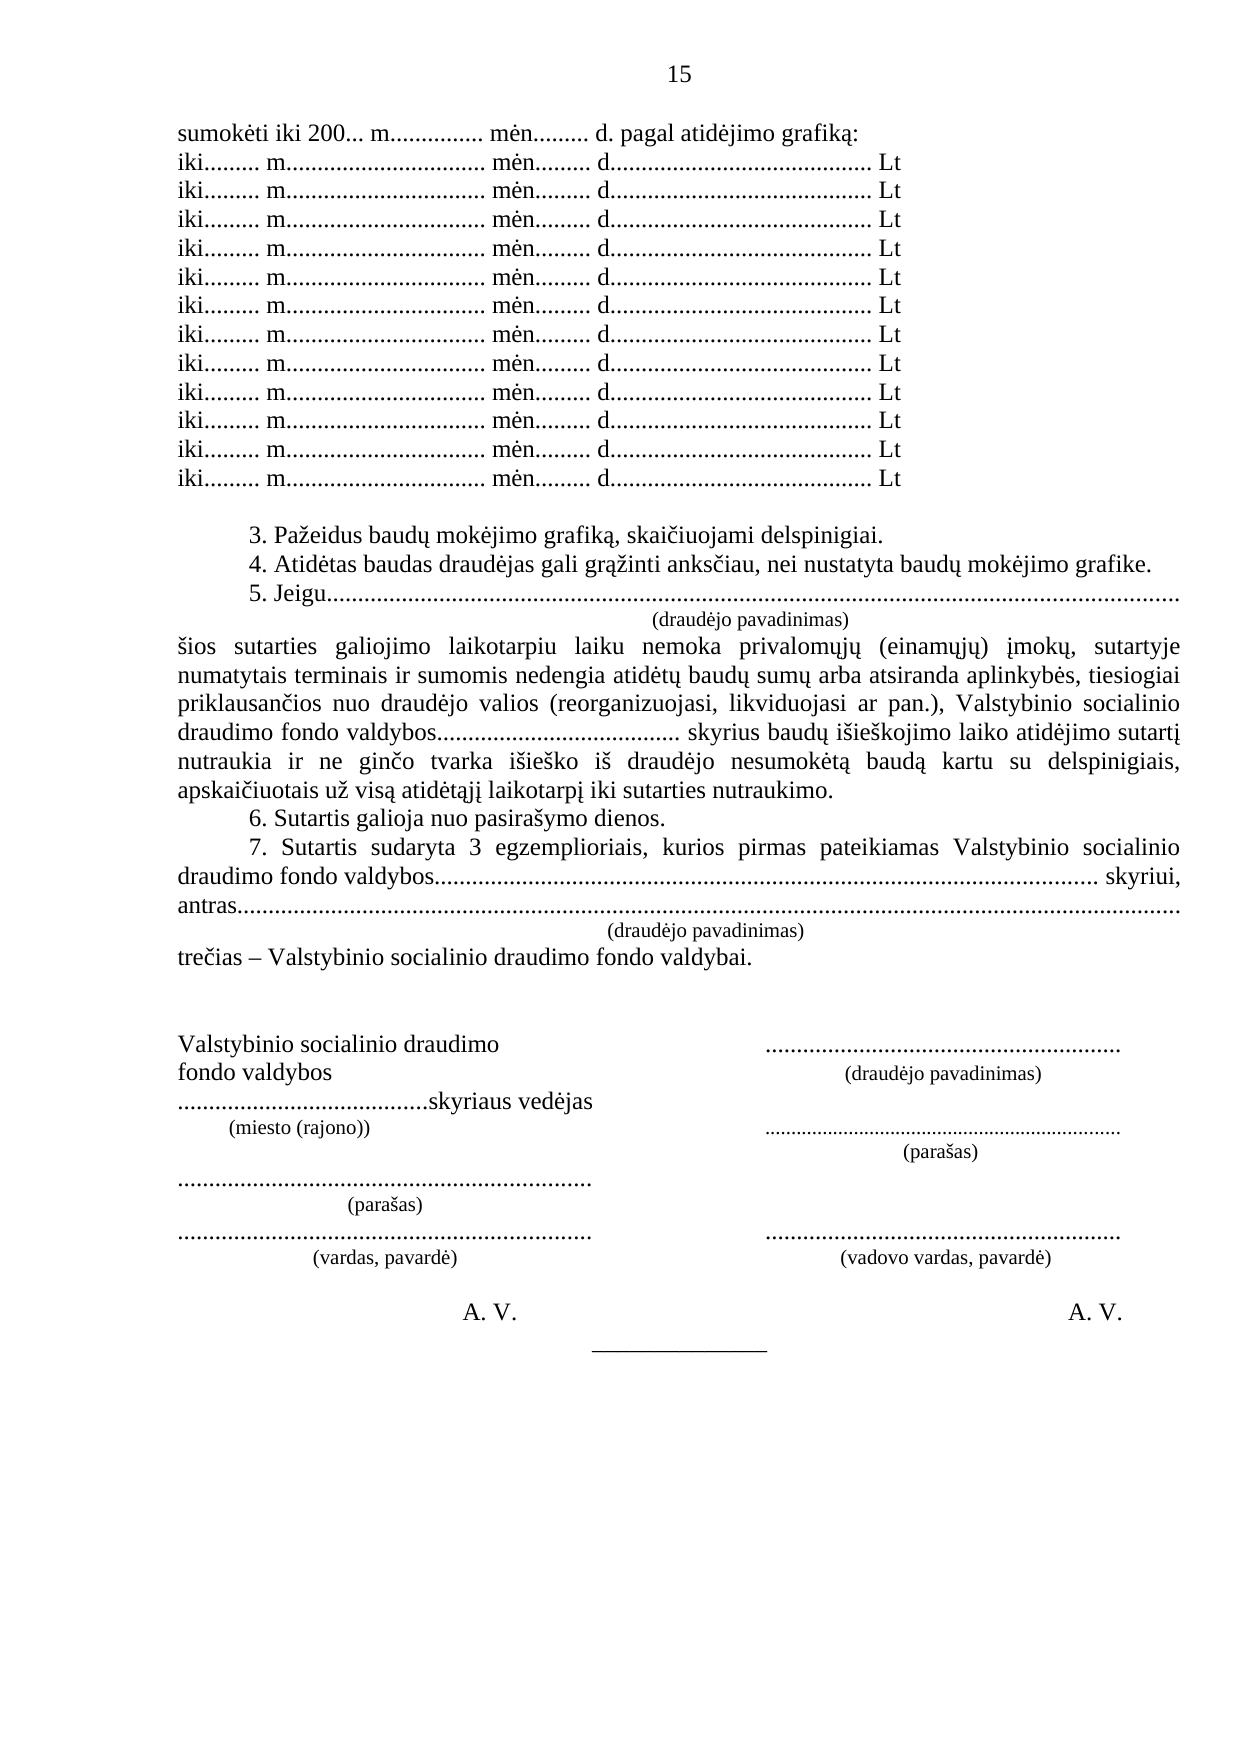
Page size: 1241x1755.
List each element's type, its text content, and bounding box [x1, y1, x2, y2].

text sumokėti iki 200... m............... mėn......... d. pagal atidėjimo grafiką: [177, 118, 1181, 147]
text iki......... m................................ mėn......... d.......................................... Lt [177, 434, 1181, 463]
text (draudėjo pavadinimas) [177, 918, 1181, 942]
text iki......... m................................ mėn......... d.......................................... Lt [177, 319, 1181, 348]
text iki......... m................................ mėn......... d.......................................... Lt [177, 348, 1181, 377]
text 4. Atidėtas baudas draudėjas gali grąžinti anksčiau, nei nustatyta baudų mokėjimo grafike. [177, 549, 1181, 578]
text (draudėjo pavadinimas) [177, 607, 1181, 631]
text Valstybinio socialinio draudimo [177, 1029, 1181, 1057]
text iki......... m................................ mėn......... d.......................................... Lt [177, 262, 1181, 291]
text iki......... m................................ mėn......... d.......................................... Lt [177, 204, 1181, 233]
text (miesto (rajono)) [177, 1115, 1181, 1139]
text 3. Pažeidus baudų mokėjimo grafiką, skaičiuojami delspinigiai. [177, 521, 1181, 549]
text ______________ [177, 1326, 1181, 1355]
text iki......... m................................ mėn......... d.......................................... Lt [177, 291, 1181, 319]
text (vardas, pavardė) (vadovo vardas, pavardė) [177, 1245, 1181, 1269]
text antras [177, 890, 1181, 918]
text 7. Sutartis sudaryta 3 egzemplioriais, kurios pirmas pateikiamas Valstybinio socialinio draudimo fondo valdybos skyriui, [177, 832, 1181, 890]
text 6. Sutartis galioja nuo pasirašymo dienos. [177, 803, 1181, 832]
text iki......... m................................ mėn......... d.......................................... Lt [177, 176, 1181, 204]
text (parašas) [177, 1192, 1181, 1216]
text šios sutarties galiojimo laikotarpiu laiku nemoka privalomųjų (einamųjų) įmokų, sutartyje numatytais terminais ir sumomis nedengia atidėtų baudų sumų arba atsiranda aplinkybės, tiesiogiai priklausančios nuo draudėjo valios (reorganizuojasi, likviduojasi ar pan.), Valstybinio socialinio draudimo fondo valdybos....................................... skyrius baudų išieškojimo laiko atidėjimo sutartį nutraukia ir ne ginčo tvarka išieško iš draudėjo nesumokėtą baudą kartu su delspinigiais, apskaičiuotais už visą atidėtąjį laikotarpį iki sutarties nutraukimo. [177, 631, 1181, 803]
text 5. Jeigu [177, 578, 1181, 607]
text iki......... m................................ mėn......... d.......................................... Lt [177, 147, 1181, 176]
text trečias – Valstybinio socialinio draudimo fondo valdybai. [177, 942, 1181, 971]
text A. V. A. V. [177, 1297, 1181, 1326]
text iki......... m................................ mėn......... d.......................................... Lt [177, 233, 1181, 262]
text (parašas) [177, 1139, 1181, 1163]
text skyriaus vedėjas [177, 1086, 1181, 1115]
text iki......... m................................ mėn......... d.......................................... Lt [177, 377, 1181, 406]
text iki......... m................................ mėn......... d.......................................... Lt [177, 406, 1181, 434]
text iki......... m................................ mėn......... d.......................................... Lt [177, 463, 1181, 492]
text fondo valdybos (draudėjo pavadinimas) [177, 1057, 1181, 1086]
